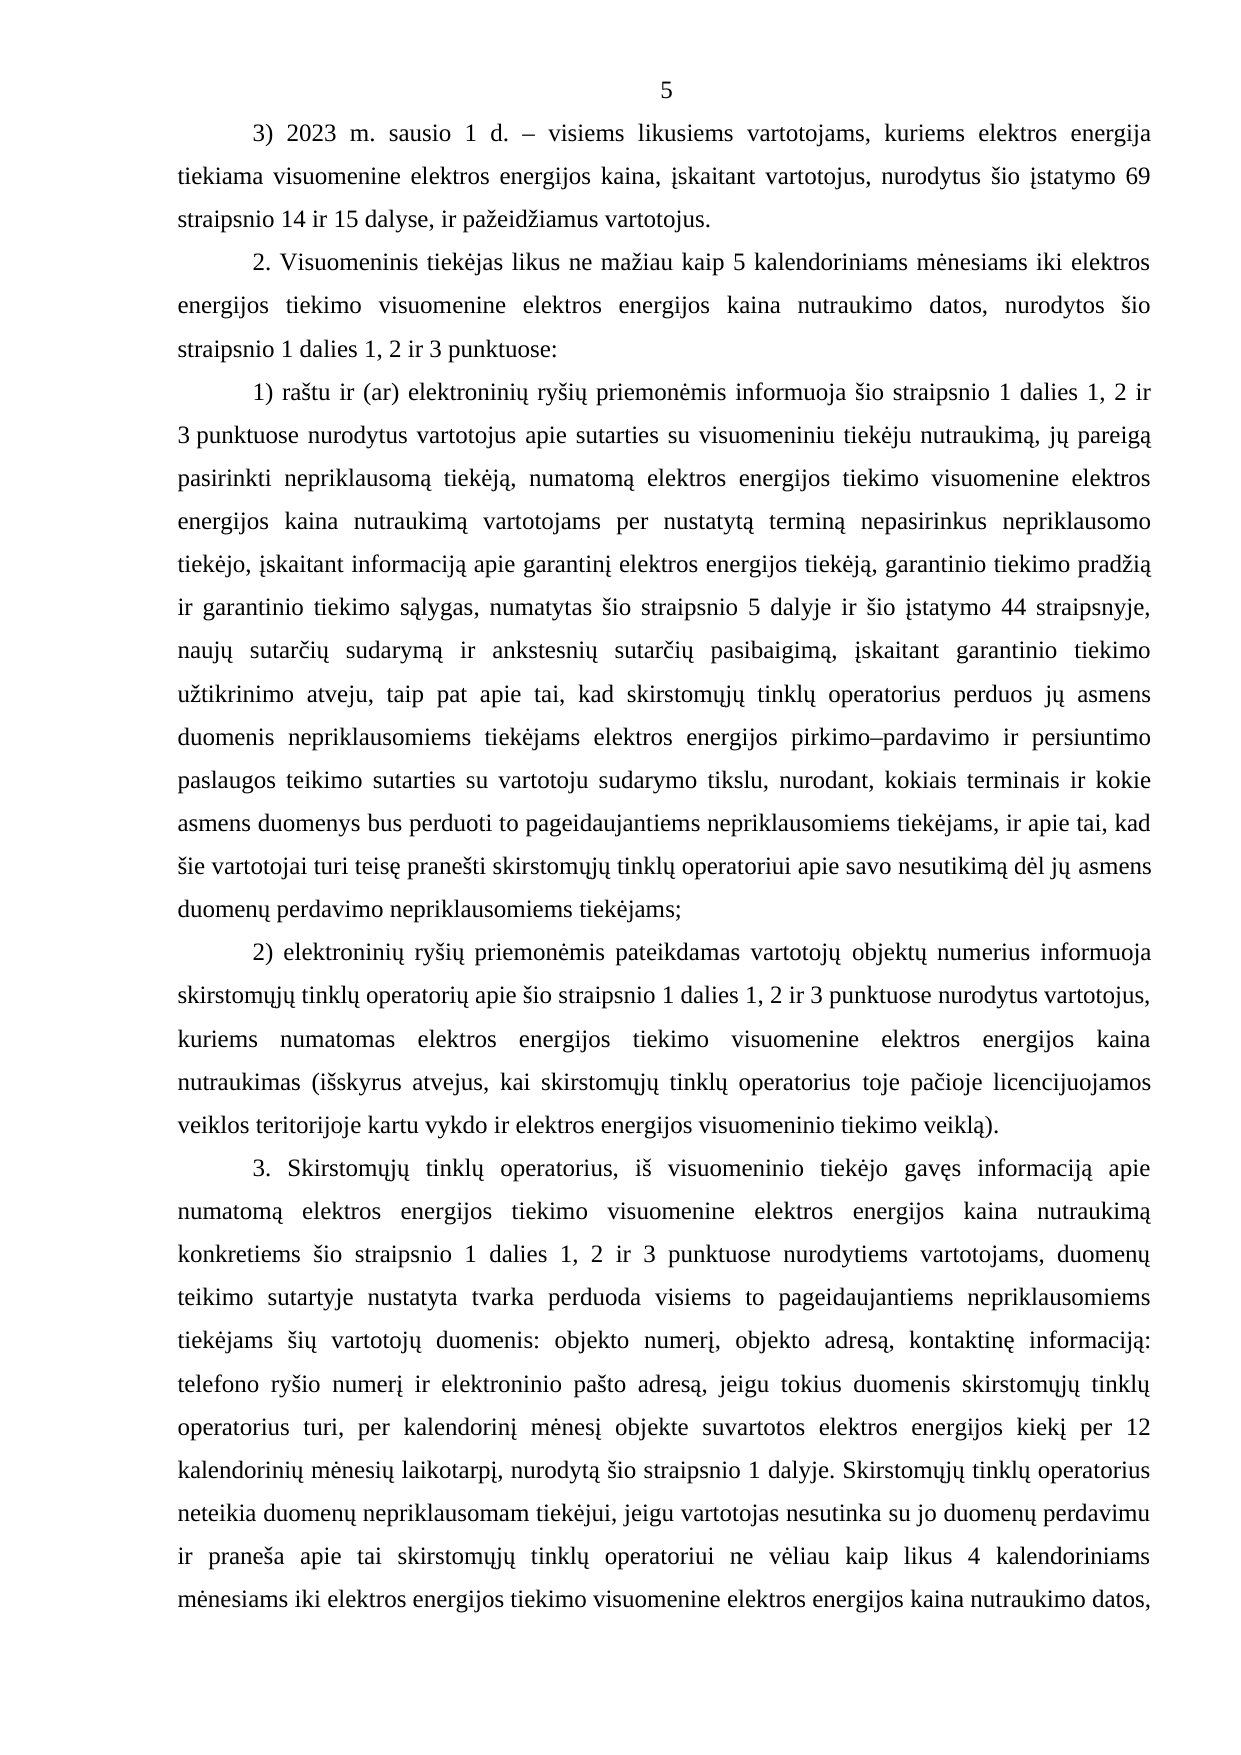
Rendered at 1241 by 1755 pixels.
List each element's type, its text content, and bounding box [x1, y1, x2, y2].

text 1) raštu ir (ar) elektroninių ryšių priemonėmis informuoja šio straipsnio 1 dalies 1, 2 ir 3 punktuose nurodytus vartotojus apie sutarties su visuomeniniu tiekėju nutraukimą, jų pareigą pasirinkti nepriklausomą tiekėją, numatomą elektros energijos tiekimo visuomenine elektros energijos kaina nutraukimą vartotojams per nustatytą terminą nepasirinkus nepriklausomo tiekėjo, įskaitant informaciją apie garantinį elektros energijos tiekėją, garantinio tiekimo pradžią ir garantinio tiekimo sąlygas, numatytas šio straipsnio 5 dalyje ir šio įstatymo 44 straipsnyje, naujų sutarčių sudarymą ir ankstesnių sutarčių pasibaigimą, įskaitant garantinio tiekimo užtikrinimo atveju, taip pat apie tai, kad skirstomųjų tinklų operatorius perduos jų asmens duomenis nepriklausomiems tiekėjams elektros energijos pirkimo–pardavimo ir persiuntimo paslaugos teikimo sutarties su vartotoju sudarymo tikslu, nurodant, kokiais terminais ir kokie asmens duomenys bus perduoti to pageidaujantiems nepriklausomiems tiekėjams, ir apie tai, kad šie vartotojai turi teisę pranešti skirstomųjų tinklų operatoriui apie savo nesutikimą dėl jų asmens duomenų perdavimo nepriklausomiems tiekėjams; [177, 377, 1152, 923]
text 3) 2023 m. sausio 1 d. – visiems likusiems vartotojams, kuriems elektros energija tiekiama visuomenine elektros energijos kaina, įskaitant vartotojus, nurodytus šio įstatymo 69 straipsnio 14 ir 15 dalyse, ir pažeidžiamus vartotojus. [177, 118, 1152, 233]
text 2. Visuomeninis tiekėjas likus ne mažiau kaip 5 kalendoriniams mėnesiams iki elektros energijos tiekimo visuomenine elektros energijos kaina nutraukimo datos, nurodytos šio straipsnio 1 dalies 1, 2 ir 3 punktuose: [177, 247, 1152, 362]
text 3. Skirstomųjų tinklų operatorius, iš visuomeninio tiekėjo gavęs informaciją apie numatomą elektros energijos tiekimo visuomenine elektros energijos kaina nutraukimą konkretiems šio straipsnio 1 dalies 1, 2 ir 3 punktuose nurodytiems vartotojams, duomenų teikimo sutartyje nustatyta tvarka perduoda visiems to pageidaujantiems nepriklausomiems tiekėjams šių vartotojų duomenis: objekto numerį, objekto adresą, kontaktinę informaciją: telefono ryšio numerį ir elektroninio pašto adresą, jeigu tokius duomenis skirstomųjų tinklų operatorius turi, per kalendorinį mėnesį objekte suvartotos elektros energijos kiekį per 12 kalendorinių mėnesių laikotarpį, nurodytą šio straipsnio 1 dalyje. Skirstomųjų tinklų operatorius neteikia duomenų nepriklausomam tiekėjui, jeigu vartotojas nesutinka su jo duomenų perdavimu ir praneša apie tai skirstomųjų tinklų operatoriui ne vėliau kaip likus 4 kalendoriniams mėnesiams iki elektros energijos tiekimo visuomenine elektros energijos kaina nutraukimo datos, [177, 1153, 1152, 1613]
text 2) elektroninių ryšių priemonėmis pateikdamas vartotojų objektų numerius informuoja skirstomųjų tinklų operatorių apie šio straipsnio 1 dalies 1, 2 ir 3 punktuose nurodytus vartotojus, kuriems numatomas elektros energijos tiekimo visuomenine elektros energijos kaina nutraukimas (išskyrus atvejus, kai skirstomųjų tinklų operatorius toje pačioje licencijuojamos veiklos teritorijoje kartu vykdo ir elektros energijos visuomeninio tiekimo veiklą). [177, 937, 1152, 1139]
